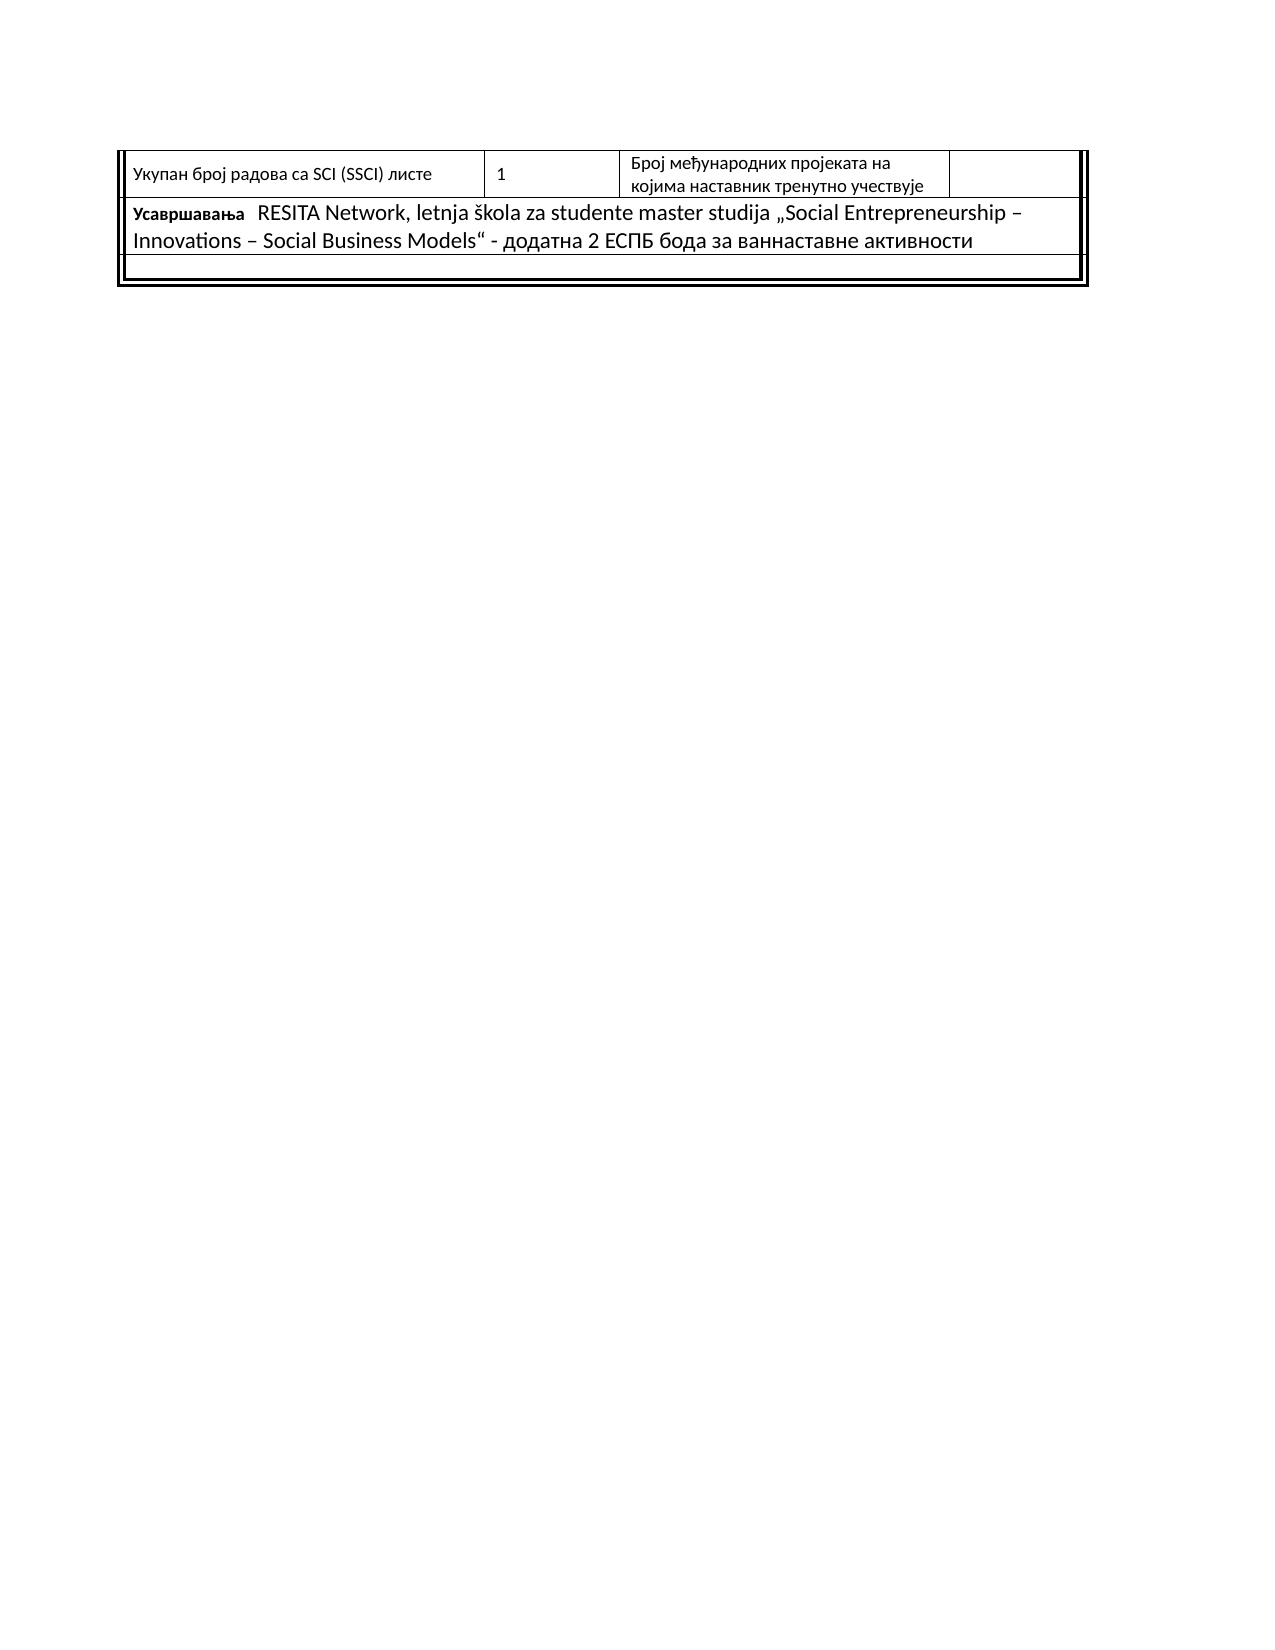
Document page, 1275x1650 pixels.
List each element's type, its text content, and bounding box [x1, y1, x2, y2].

table_cell [950, 151, 1079, 197]
table_cell Број међународних пројеката на којима наставник тренутно учествује [620, 151, 949, 197]
table_cell 1 [485, 151, 619, 197]
table_cell Усавршавања RESITA Network, letnja škola za studente master studija „Social Entrepreneurship – Innovations – Social Business Models“ - додатна 2 ЕСПБ бода за ваннаставне активности [126, 198, 1079, 254]
table_cell Укупан број радова са SCI (SSCI) листе [126, 151, 484, 197]
table_cell [126, 255, 1079, 278]
